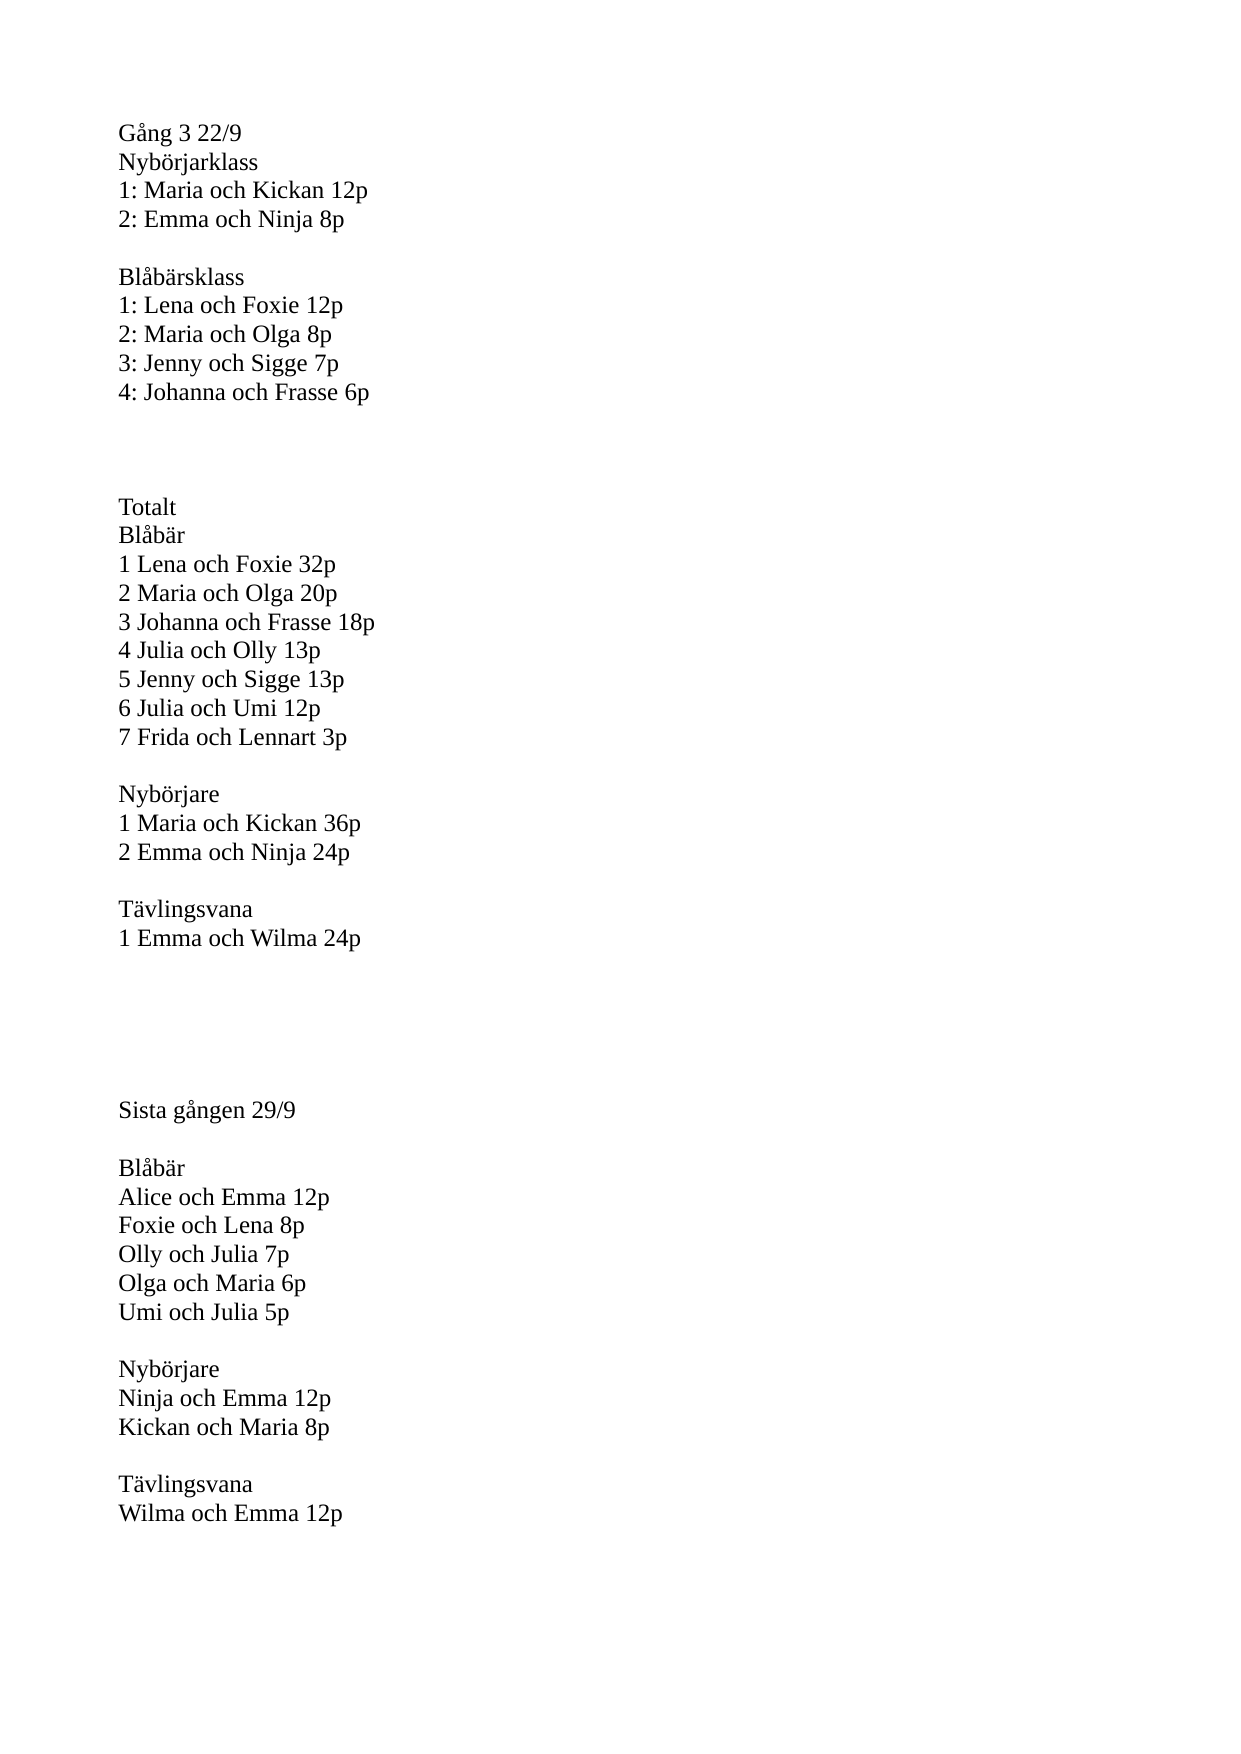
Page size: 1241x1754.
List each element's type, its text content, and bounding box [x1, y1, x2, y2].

text Gång 3 22/9 Nybörjarklass 1: Maria och Kickan 12p 2: Emma och Ninja 8p Blåbärsklass 1: Lena och Foxie 12p 2: Maria och Olga 8p 3: Jenny och Sigge 7p 4: Johanna och Frasse 6p Totalt Blåbär 1 Lena och Foxie 32p 2 Maria och Olga 20p 3 Johanna och Frasse 18p 4 Julia och Olly 13p 5 Jenny och Sigge 13p 6 Julia och Umi 12p 7 Frida och Lennart 3p Nybörjare 1 Maria och Kickan 36p 2 Emma och Ninja 24p Tävlingsvana 1 Emma och Wilma 24p [118, 118, 1122, 952]
text Sista gången 29/9 Blåbär Alice och Emma 12p Foxie och Lena 8p Olly och Julia 7p Olga och Maria 6p Umi och Julia 5p Nybörjare Ninja och Emma 12p Kickan och Maria 8p Tävlingsvana Wilma och Emma 12p [118, 1096, 1122, 1527]
